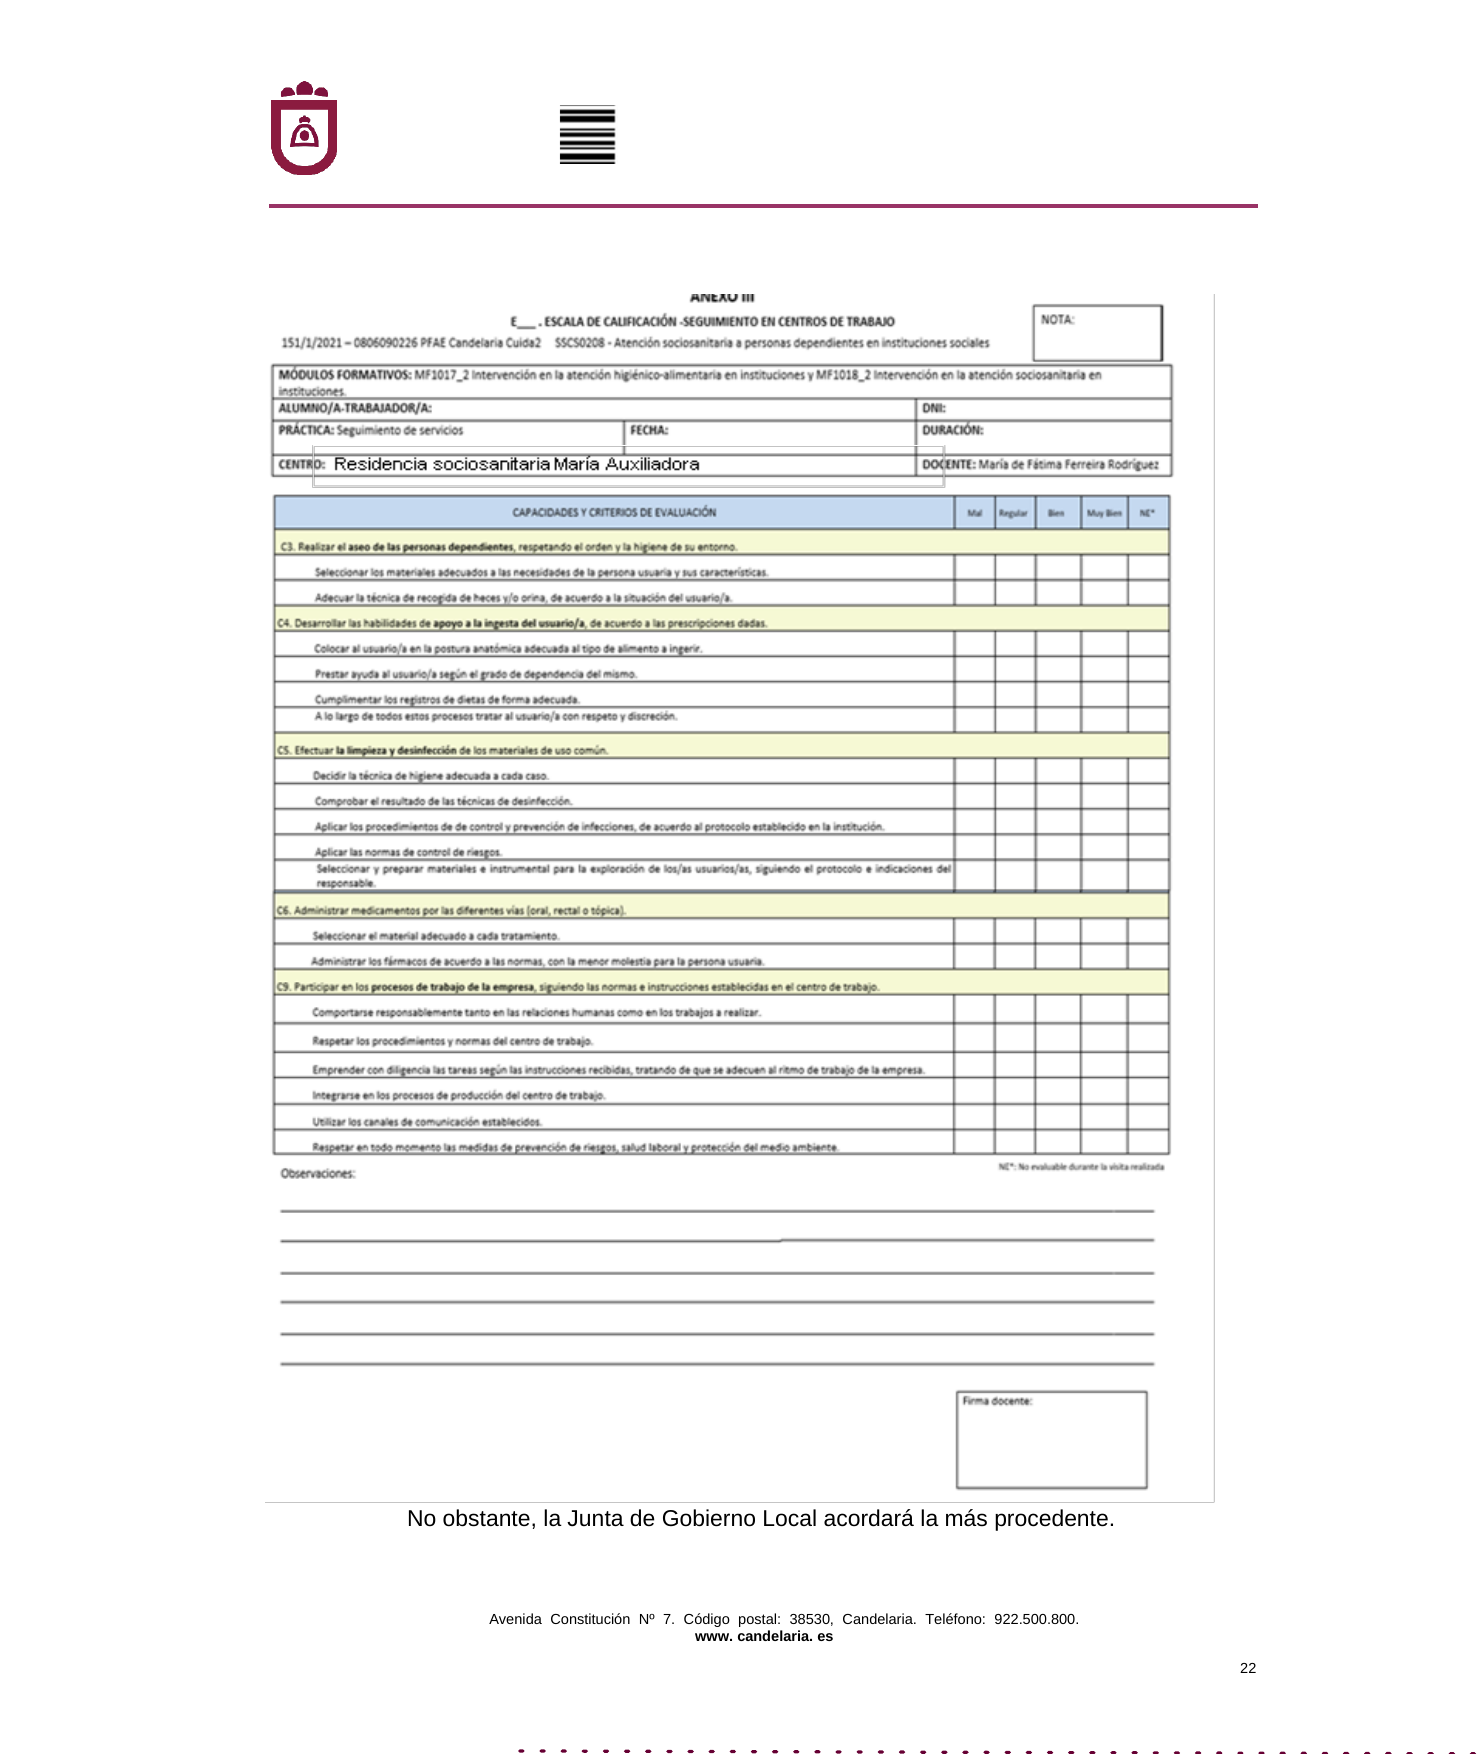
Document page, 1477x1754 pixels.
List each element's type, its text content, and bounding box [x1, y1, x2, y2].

text No obstante, la Junta de Gobierno Local acordará la más procedente. [259, 1505, 1269, 1532]
